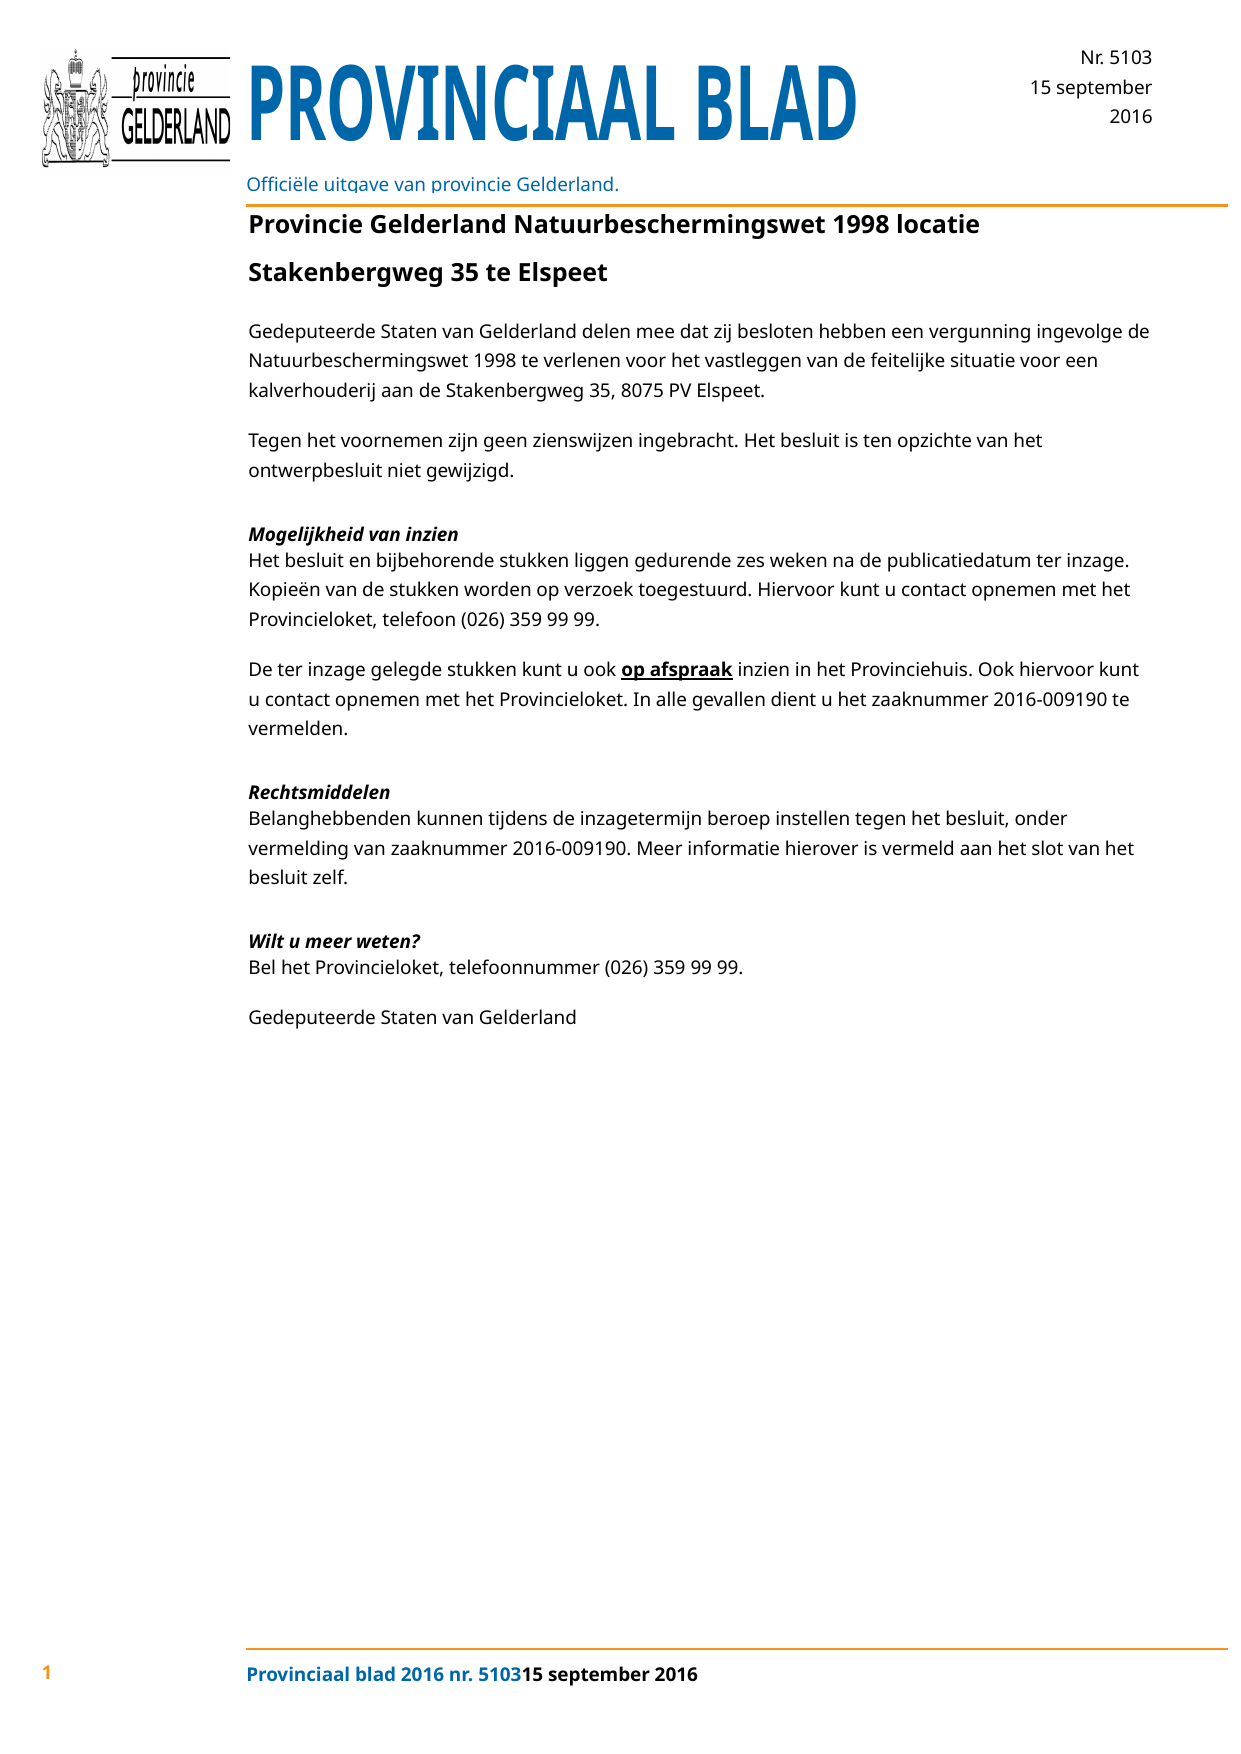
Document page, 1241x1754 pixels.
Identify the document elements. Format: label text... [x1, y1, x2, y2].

text Mogelijkheid van inzien [248, 521, 1152, 547]
text De ter inzage gelegde stukken kunt u ook op afspraak inzien in het Provinciehuis. Ook hiervoor kunt u contact opnemen met het Provincieloket. In alle gevallen dient u het zaaknummer 2016-009190 te vermelden. [248, 656, 1152, 741]
text Rechtsmiddelen [248, 779, 1152, 805]
text Wilt u meer weten? [248, 928, 1152, 954]
text Het besluit en bijbehorende stukken liggen gedurende zes weken na de publicatiedatum ter inzage. Kopieën van de stukken worden op verzoek toegestuurd. Hiervoor kunt u contact opnemen met het Provincieloket, telefoon (026) 359 99 99. [248, 547, 1152, 632]
text Gedeputeerde Staten van Gelderland [248, 1004, 1152, 1030]
text Tegen het voornemen zijn geen zienswijzen ingebracht. Het besluit is ten opzichte van het ontwerpbesluit niet gewijzigd. [248, 427, 1152, 483]
text Belanghebbenden kunnen tijdens de inzagetermijn beroep instellen tegen het besluit, onder vermelding van zaaknummer 2016-009190. Meer informatie hierover is vermeld aan het slot van het besluit zelf. [248, 805, 1152, 890]
picture [41, 47, 231, 172]
text Provincie Gelderland Natuurbeschermingswet 1998 locatie Stakenbergweg 35 te Elspeet [248, 207, 1152, 288]
text Gedeputeerde Staten van Gelderland delen mee dat zij besloten hebben een vergunning ingevolge de Natuurbeschermingswet 1998 te verlenen voor het vastleggen van de feitelijke situatie voor een kalverhouderij aan de Stakenbergweg 35, 8075 PV Elspeet. [248, 318, 1152, 403]
text Bel het Provincieloket, telefoonnummer (026) 359 99 99. [248, 954, 1152, 980]
